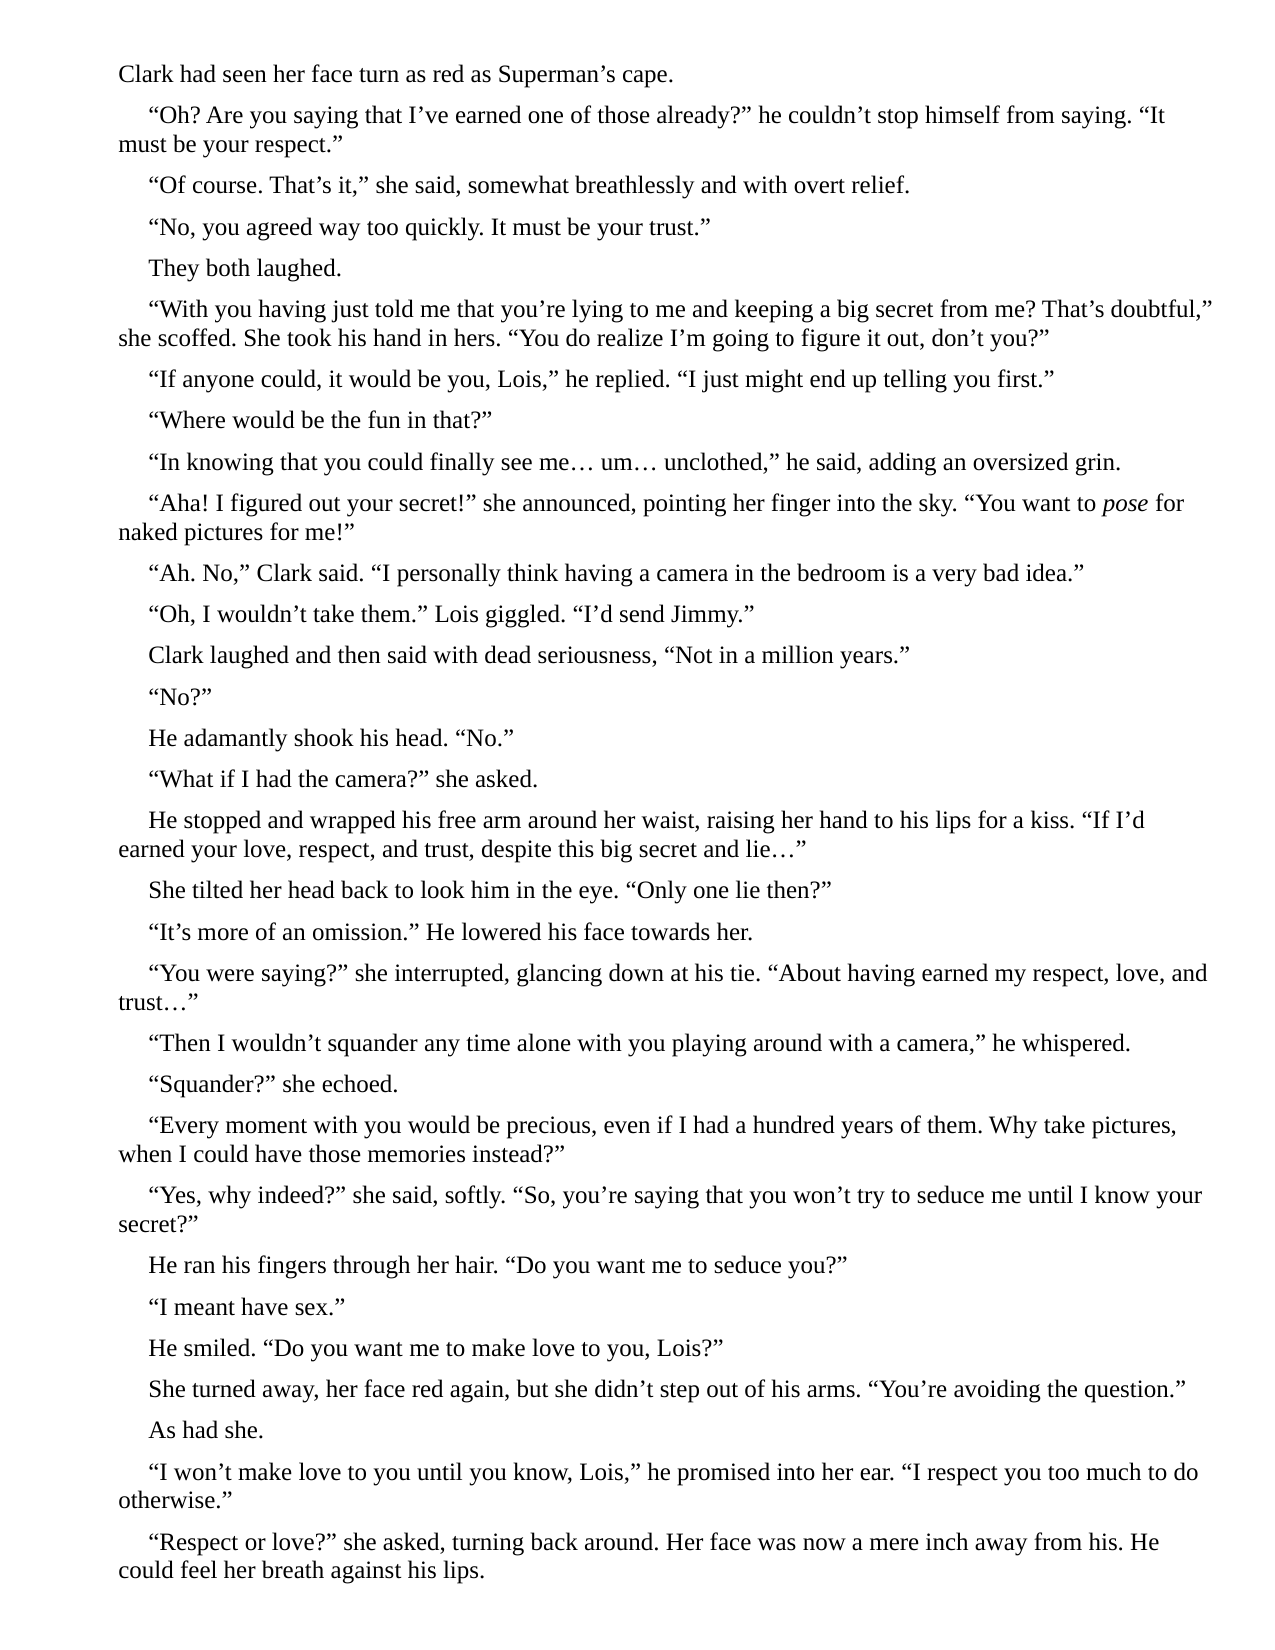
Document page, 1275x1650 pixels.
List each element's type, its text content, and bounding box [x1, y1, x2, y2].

text “Squander?” she echoed. [118, 1069, 1216, 1098]
text He adamantly shook his head. “No.” [118, 723, 1216, 752]
text “What if I had the camera?” she asked. [118, 764, 1216, 793]
text He smiled. “Do you want me to make love to you, Lois?” [118, 1333, 1216, 1362]
text He ran his fingers through her hair. “Do you want me to seduce you?” [118, 1250, 1216, 1279]
text She tilted her head back to look him in the eye. “Only one lie then?” [118, 875, 1216, 904]
text She turned away, her face red again, but she didn’t step out of his arms. “You’re avoiding the question.” [118, 1374, 1216, 1403]
text “With you having just told me that you’re lying to me and keeping a big secret from me? That’s doubtful,” she scoffed. She took his hand in hers. “You do realize I’m going to figure it out, don’t you?” [118, 294, 1216, 352]
text “If anyone could, it would be you, Lois,” he replied. “I just might end up telling you first.” [118, 364, 1216, 393]
text Clark had seen her face turn as red as Superman’s cape. [118, 59, 1216, 88]
text “I meant have sex.” [118, 1292, 1216, 1320]
text “No, you agreed way too quickly. It must be your trust.” [118, 212, 1216, 240]
text “Every moment with you would be precious, even if I had a hundred years of them. Why take pictures, when I could have those memories instead?” [118, 1110, 1216, 1168]
text As had she. [118, 1415, 1216, 1444]
text “Of course. That’s it,” she said, somewhat breathlessly and with overt relief. [118, 170, 1216, 199]
text “Oh, I wouldn’t take them.” Lois giggled. “I’d send Jimmy.” [118, 599, 1216, 628]
text Clark laughed and then said with dead seriousness, “Not in a million years.” [118, 640, 1216, 669]
text “I won’t make love to you until you know, Lois,” he promised into her ear. “I respect you too much to do otherwise.” [118, 1457, 1216, 1514]
text “Oh? Are you saying that I’ve earned one of those already?” he couldn’t stop himself from saying. “It must be your respect.” [118, 100, 1216, 158]
text “Where would be the fun in that?” [118, 405, 1216, 434]
text They both laughed. [118, 253, 1216, 282]
text “No?” [118, 682, 1216, 710]
text “Yes, why indeed?” she said, softly. “So, you’re saying that you won’t try to seduce me until I know your secret?” [118, 1180, 1216, 1238]
text “Ah. No,” Clark said. “I personally think having a camera in the bedroom is a very bad idea.” [118, 558, 1216, 587]
text “It’s more of an omission.” He lowered his face towards her. [118, 917, 1216, 945]
text “Respect or love?” she asked, turning back around. Her face was now a mere inch away from his. He could feel her breath against his lips. [118, 1527, 1216, 1584]
text “Then I wouldn’t squander any time alone with you playing around with a camera,” he whispered. [118, 1028, 1216, 1057]
text He stopped and wrapped his free arm around her waist, raising her hand to his lips for a kiss. “If I’d earned your love, respect, and trust, despite this big secret and lie…” [118, 805, 1216, 863]
text “You were saying?” she interrupted, glancing down at his tie. “About having earned my respect, love, and trust…” [118, 958, 1216, 1015]
text “Aha! I figured out your secret!” she announced, pointing her finger into the sky. “You want to pose for naked pictures for me!” [118, 488, 1216, 545]
text “In knowing that you could finally see me… um… unclothed,” he said, adding an oversized grin. [118, 447, 1216, 475]
